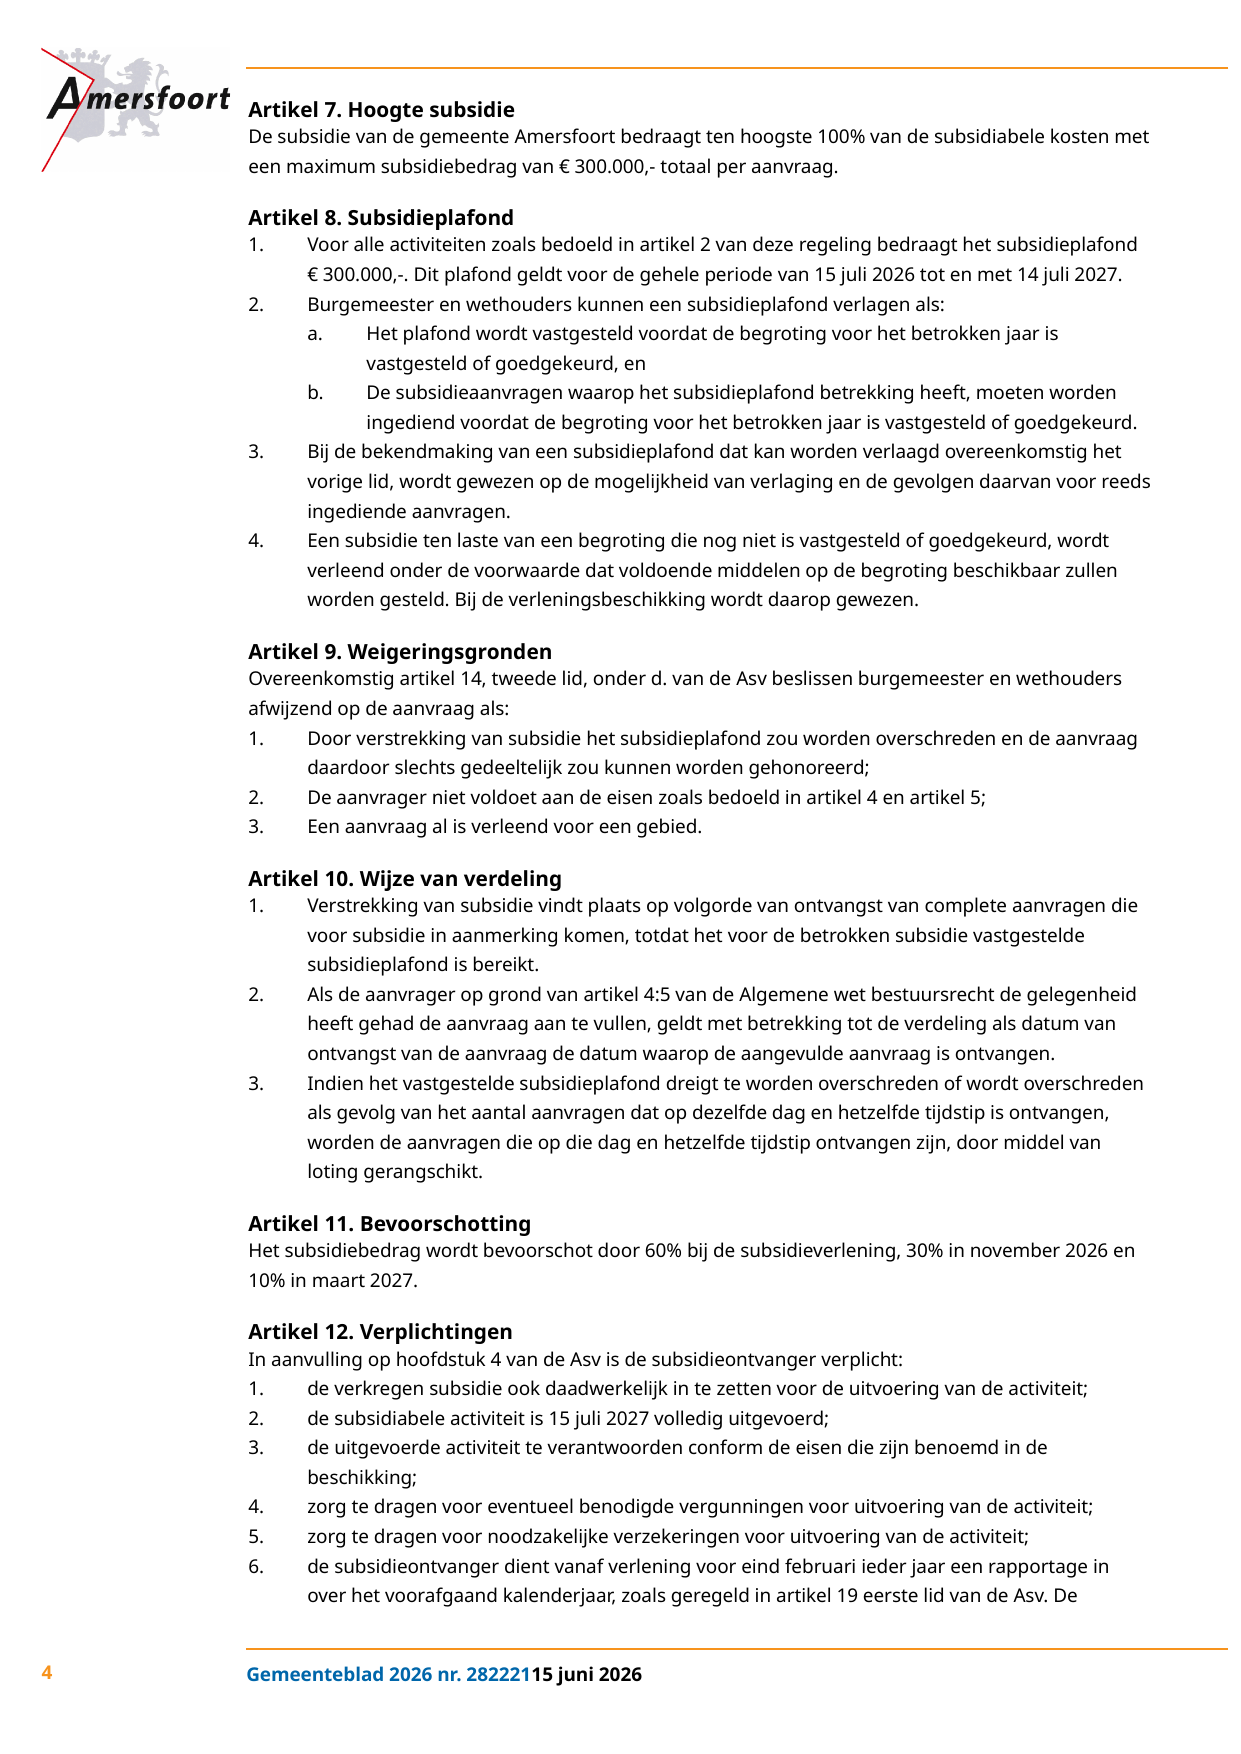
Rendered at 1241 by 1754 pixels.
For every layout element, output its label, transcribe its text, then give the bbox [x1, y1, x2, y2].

list de uitgevoerde activiteit te verantwoorden conform de eisen die zijn benoemd in de beschikking; [248, 1434, 1152, 1490]
text Artikel 8. Subsidieplafond [248, 203, 1152, 232]
text Artikel 11. Bevoorschotting [248, 1209, 1152, 1237]
list Een subsidie ten laste van een begroting die nog niet is vastgesteld of goedgekeurd, wordt verleend onder de voorwaarde dat voldoende middelen op de begroting beschikbaar zullen worden gesteld. Bij de verleningsbeschikking wordt daarop gewezen. [248, 527, 1152, 612]
list Indien het vastgestelde subsidieplafond dreigt te worden overschreden of wordt overschreden als gevolg van het aantal aanvragen dat op dezelfde dag en hetzelfde tijdstip is ontvangen, worden de aanvragen die op die dag en hetzelfde tijdstip ontvangen zijn, door middel van loting gerangschikt. [248, 1070, 1152, 1184]
list de verkregen subsidie ook daadwerkelijk in te zetten voor de uitvoering van de activiteit; [248, 1375, 1152, 1401]
text Artikel 10. Wijze van verdeling [248, 864, 1152, 892]
text Overeenkomstig artikel 14, tweede lid, onder d. van de Asv beslissen burgemeester en wethouders afwijzend op de aanvraag als: [248, 666, 1152, 721]
text Artikel 12. Verplichtingen [248, 1317, 1152, 1346]
list zorg te dragen voor noodzakelijke verzekeringen voor uitvoering van de activiteit; [248, 1523, 1152, 1549]
picture [41, 47, 231, 172]
list Het plafond wordt vastgesteld voordat de begroting voor het betrokken jaar is vastgesteld of goedgekeurd, en [307, 320, 1152, 376]
text Artikel 7. Hoogte subsidie [248, 95, 1152, 123]
list Bij de bekendmaking van een subsidieplafond dat kan worden verlaagd overeenkomstig het vorige lid, wordt gewezen op de mogelijkheid van verlaging en de gevolgen daarvan voor reeds ingediende aanvragen. [248, 439, 1152, 524]
list zorg te dragen voor eventueel benodigde vergunningen voor uitvoering van de activiteit; [248, 1494, 1152, 1519]
text Artikel 9. Weigeringsgronden [248, 637, 1152, 666]
list De aanvrager niet voldoet aan de eisen zoals bedoeld in artikel 4 en artikel 5; [248, 784, 1152, 809]
text De subsidie van de gemeente Amersfoort bedraagt ten hoogste 100% van de subsidiabele kosten met een maximum subsidiebedrag van € 300.000,- totaal per aanvraag. [248, 123, 1152, 178]
text In aanvulling op hoofdstuk 4 van de Asv is de subsidieontvanger verplicht: [248, 1346, 1152, 1372]
list Als de aanvrager op grond van artikel 4:5 van de Algemene wet bestuursrecht de gelegenheid heeft gehad de aanvraag aan te vullen, geldt met betrekking tot de verdeling als datum van ontvangst van de aanvraag de datum waarop de aangevulde aanvraag is ontvangen. [248, 981, 1152, 1066]
list Verstrekking van subsidie vindt plaats op volgorde van ontvangst van complete aanvragen die voor subsidie in aanmerking komen, totdat het voor de betrokken subsidie vastgestelde subsidieplafond is bereikt. [248, 892, 1152, 977]
text Het subsidiebedrag wordt bevoorschot door 60% bij de subsidieverlening, 30% in november 2026 en 10% in maart 2027. [248, 1237, 1152, 1293]
list Door verstrekking van subsidie het subsidieplafond zou worden overschreden en de aanvraag daardoor slechts gedeeltelijk zou kunnen worden gehonoreerd; [248, 725, 1152, 780]
list Burgemeester en wethouders kunnen een subsidieplafond verlagen als: [248, 291, 1152, 317]
list Voor alle activiteiten zoals bedoeld in artikel 2 van deze regeling bedraagt het subsidieplafond € 300.000,-. Dit plafond geldt voor de gehele periode van 15 juli 2026 tot en met 14 juli 2027. [248, 232, 1152, 287]
list Een aanvraag al is verleend voor een gebied. [248, 813, 1152, 839]
list De subsidieaanvragen waarop het subsidieplafond betrekking heeft, moeten worden ingediend voordat de begroting voor het betrokken jaar is vastgesteld of goedgekeurd. [307, 379, 1152, 435]
list de subsidieontvanger dient vanaf verlening voor eind februari ieder jaar een rapportage in over het voorafgaand kalenderjaar, zoals geregeld in artikel 19 eerste lid van de Asv. De [248, 1553, 1152, 1608]
list de subsidiabele activiteit is 15 juli 2027 volledig uitgevoerd; [248, 1405, 1152, 1431]
